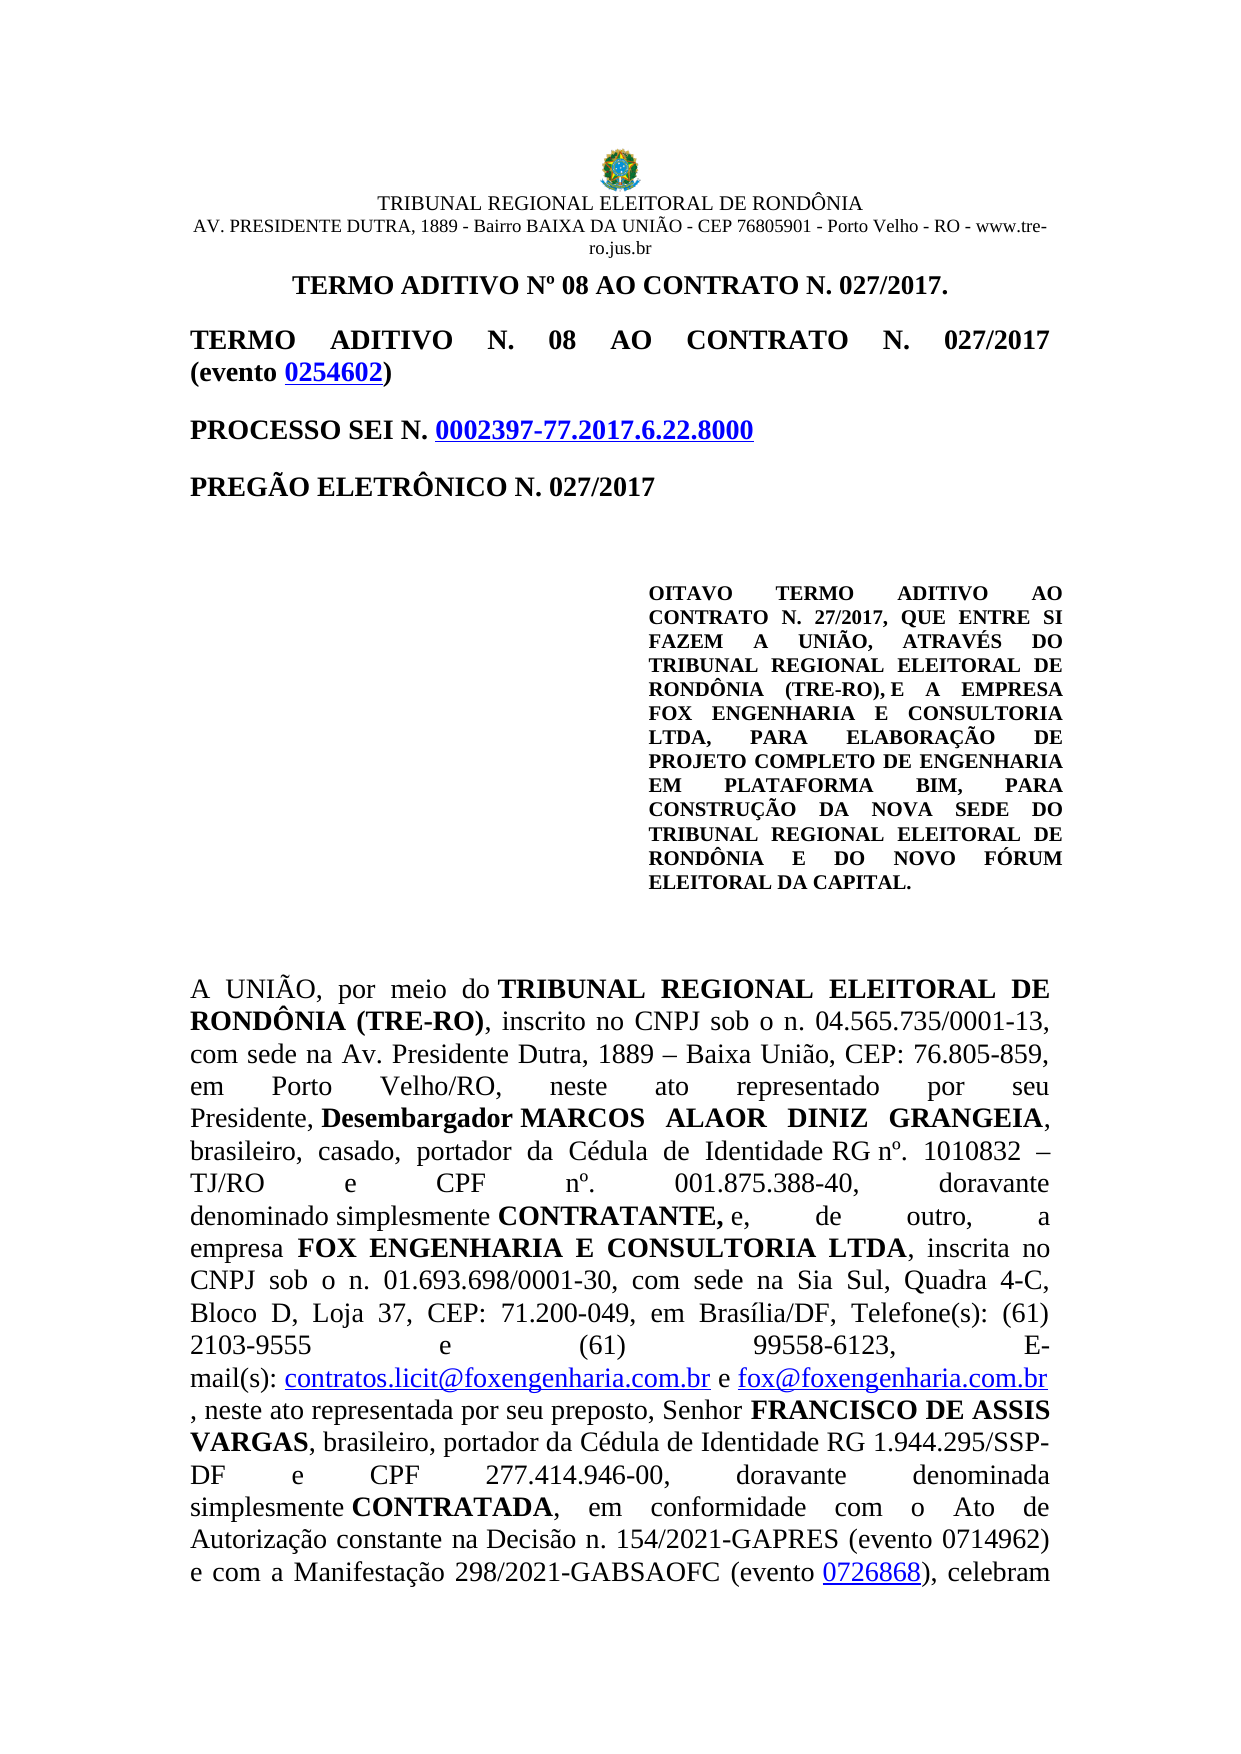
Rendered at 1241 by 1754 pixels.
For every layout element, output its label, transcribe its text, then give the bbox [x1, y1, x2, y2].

text Termo Aditivo Nº 08 AO CONTRATO N. 027/2017. [177, 269, 1063, 300]
text PREGÃO ELETRÔNICO N. 027/2017 [190, 470, 1051, 503]
text TERMO ADITIVO N. 08 AO CONTRATO N. 027/2017 (evento 0254602) [190, 323, 1051, 388]
text AV. PRESIDENTE DUTRA, 1889 - Bairro BAIXA DA UNIÃO - CEP 76805901 - Porto Velho - RO - www.tre-ro.jus.br [177, 215, 1063, 258]
text A UNIÃO, por meio do TRIBUNAL REGIONAL ELEITORAL DE RONDÔNIA (TRE-RO), inscrito no CNPJ sob o n. 04.565.735/0001-13, com sede na Av. Presidente Dutra, 1889 – Baixa União, CEP: 76.805-859, em Porto Velho/RO, neste ato representado por seu Presidente, Desembargador MARCOS ALAOR DINIZ GRANGEIA, brasileiro, casado, portador da Cédula de Identidade RG nº. 1010832 – TJ/RO e CPF nº. 001.875.388-40, doravante denominado simplesmente CONTRATANTE, e, de outro, a empresa FOX ENGENHARIA E CONSULTORIA LTDA, inscrita no CNPJ sob o n. 01.693.698/0001-30, com sede na Sia Sul, Quadra 4-C, Bloco D, Loja 37, CEP: 71.200-049, em Brasília/DF, Telefone(s): (61) 2103-9555 e (61) 99558-6123, E-mail(s): contratos.licit@foxengenharia.com.br e fox@foxengenharia.com.br , neste ato representada por seu preposto, Senhor FRANCISCO DE ASSIS VARGAS, brasileiro, portador da Cédula de Identidade RG 1.944.295/SSP-DF e CPF 277.414.946-00, doravante denominada simplesmente CONTRATADA, em conformidade com o Ato de Autorização constante na Decisão n. 154/2021-GAPRES (evento 0714962) e com a Manifestação 298/2021-GABSAOFC (evento 0726868), celebram [190, 972, 1051, 1587]
text TRIBUNAL REGIONAL ELEITORAL DE RONDÔNIA [177, 191, 1063, 215]
text OITAVO TERMO ADITIVO AO CONTRATO N. 27/2017, QUE ENTRE SI FAZEM A UNIÃO, ATRAVÉS DO TRIBUNAL REGIONAL ELEITORAL DE RONDÔNIA (TRE-RO), E A EMPRESA FOX ENGENHARIA E CONSULTORIA LTDA, PARA ELABORAÇÃO DE PROJETO COMPLETO DE ENGENHARIA EM PLATAFORMA BIM, PARA CONSTRUÇÃO DA NOVA SEDE DO TRIBUNAL REGIONAL ELEITORAL DE RONDÔNIA E DO NOVO FÓRUM ELEITORAL DA CAPITAL. [648, 581, 1063, 894]
text PROCESSO SEI N. 0002397-77.2017.6.22.8000 [190, 413, 1051, 445]
